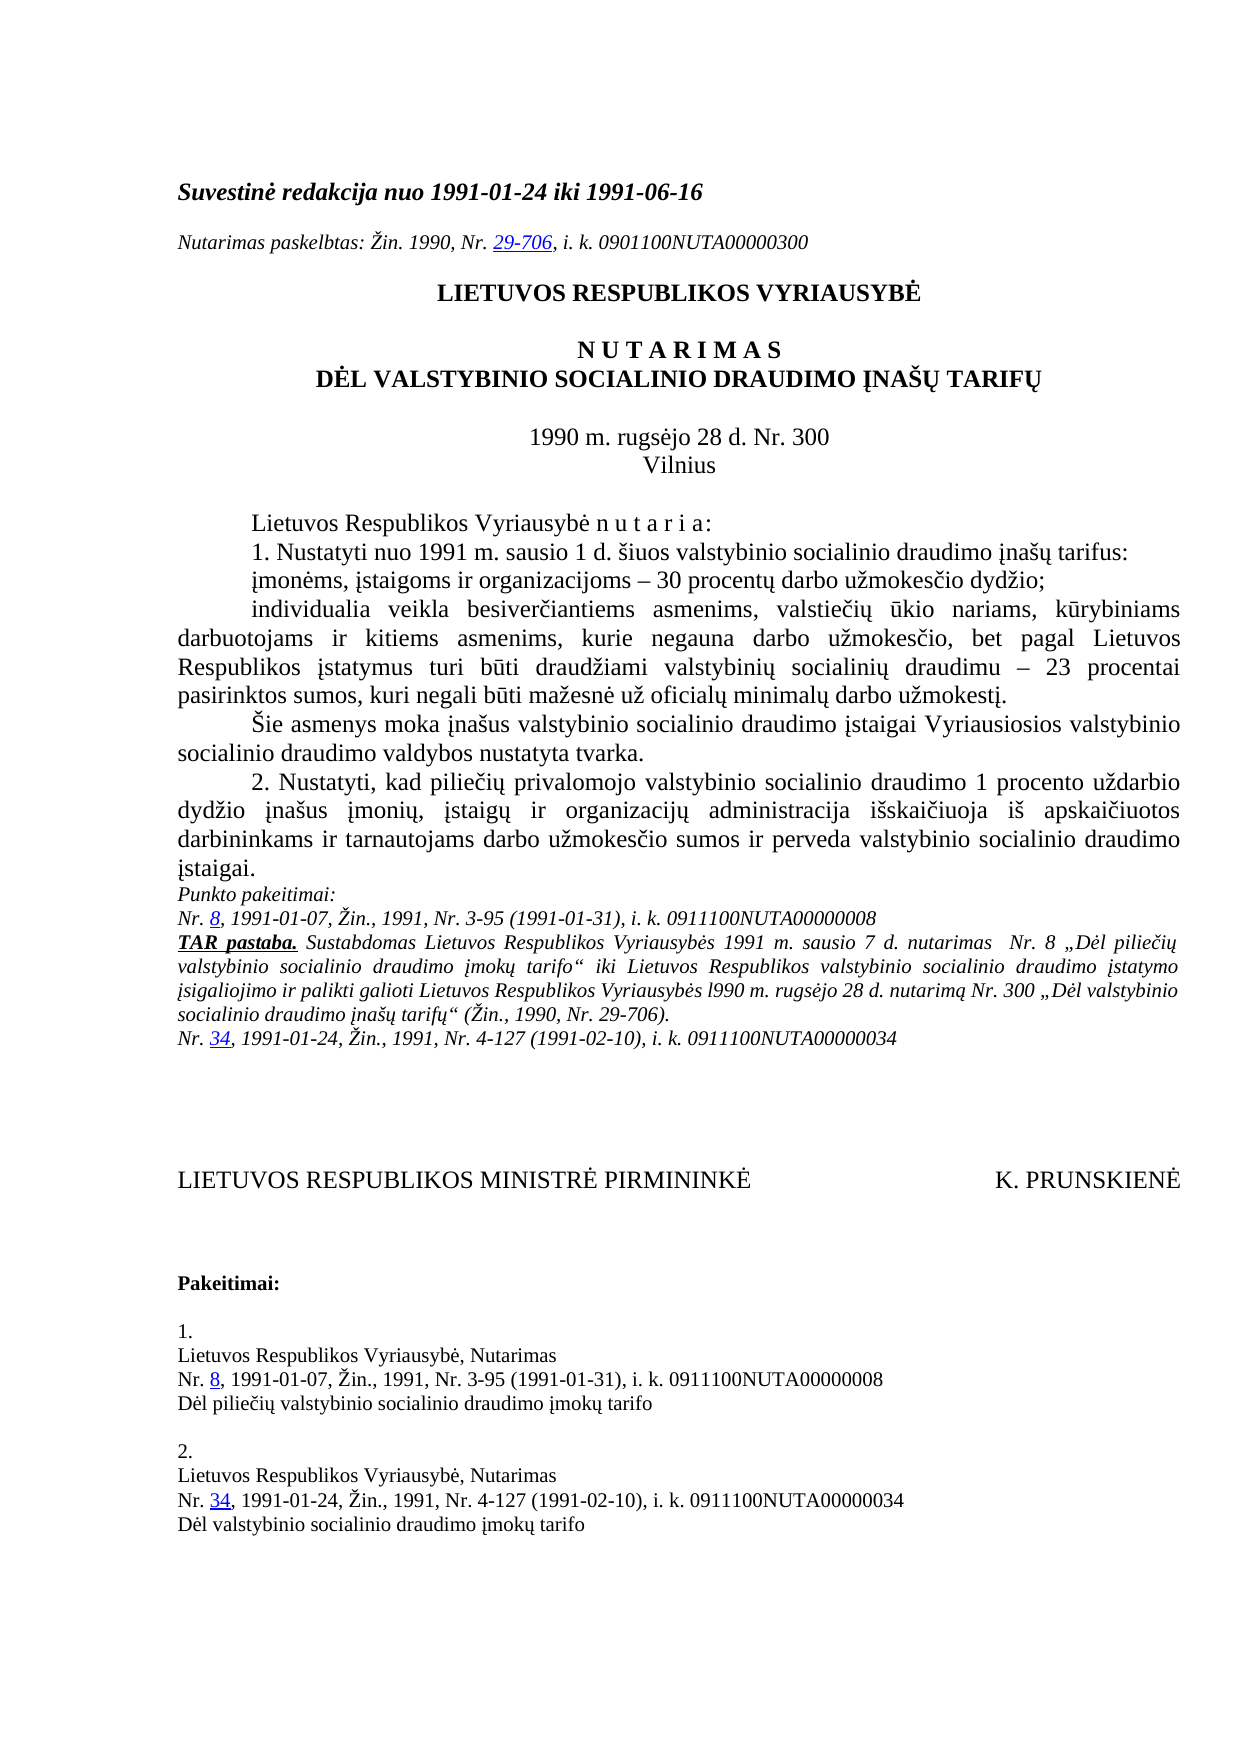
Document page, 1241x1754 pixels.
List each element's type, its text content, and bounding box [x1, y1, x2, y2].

text Lietuvos Respublikos Vyriausybė, Nutarimas [177, 1463, 1181, 1487]
text N U T A R I M A S [177, 336, 1181, 364]
text Nr. 34, 1991-01-24, Žin., 1991, Nr. 4-127 (1991-02-10), i. k. 0911100NUTA00000034 [177, 1026, 1181, 1050]
text 2. Nustatyti, kad piliečių privalomojo valstybinio socialinio draudimo 1 procento uždarbio dydžio įnašus įmonių, įstaigų ir organizacijų administracija išskaičiuoja iš apskaičiuotos darbininkams ir tarnautojams darbo užmokesčio sumos ir perveda valstybinio socialinio draudimo įstaigai. [177, 767, 1181, 882]
text Lietuvos Respublikos Vyriausybė nutaria: [177, 508, 1181, 537]
text Nr. 34, 1991-01-24, Žin., 1991, Nr. 4-127 (1991-02-10), i. k. 0911100NUTA00000034 [177, 1487, 1181, 1512]
text 2. [177, 1439, 1181, 1463]
text Nutarimas paskelbtas: Žin. 1990, Nr. 29-706, i. k. 0901100NUTA00000300 [177, 230, 1181, 254]
text Nr. 8, 1991-01-07, Žin., 1991, Nr. 3-95 (1991-01-31), i. k. 0911100NUTA00000008 [177, 906, 1181, 930]
text 1990 m. rugsėjo 28 d. Nr. 300 [177, 422, 1181, 451]
text Nr. 8, 1991-01-07, Žin., 1991, Nr. 3-95 (1991-01-31), i. k. 0911100NUTA00000008 [177, 1367, 1181, 1391]
text TAR pastaba. Sustabdomas Lietuvos Respublikos Vyriausybės 1991 m. sausio 7 d. nutarimas Nr. 8 „Dėl piliečių valstybinio socialinio draudimo įmokų tarifo“ iki Lietuvos Respublikos valstybinio socialinio draudimo įstatymo įsigaliojimo ir palikti galioti Lietuvos Respublikos Vyriausybės l990 m. rugsėjo 28 d. nutarimą Nr. 300 „Dėl valstybinio socialinio draudimo įnašų tarifų“ (Žin., 1990, Nr. 29-706). [177, 930, 1181, 1026]
text Pakeitimai: [177, 1271, 1181, 1295]
text 1. Nustatyti nuo 1991 m. sausio 1 d. šiuos valstybinio socialinio draudimo įnašų tarifus: [177, 537, 1181, 566]
text Dėl piliečių valstybinio socialinio draudimo įmokų tarifo [177, 1391, 1181, 1415]
text Punkto pakeitimai: [177, 882, 1181, 906]
text LIETUVOS RESPUBLIKOS VYRIAUSYBĖ [177, 278, 1181, 307]
text 1. [177, 1319, 1181, 1343]
text LIETUVOS RESPUBLIKOS MINISTRĖ PIRMININKĖ K. PRUNSKIENĖ [177, 1165, 1181, 1194]
text Vilnius [177, 451, 1181, 479]
text Šie asmenys moka įnašus valstybinio socialinio draudimo įstaigai Vyriausiosios valstybinio socialinio draudimo valdybos nustatyta tvarka. [177, 709, 1181, 767]
text DĖL VALSTYBINIO SOCIALINIO DRAUDIMO ĮNAŠŲ TARIFŲ [177, 364, 1181, 393]
text Lietuvos Respublikos Vyriausybė, Nutarimas [177, 1343, 1181, 1367]
text Dėl valstybinio socialinio draudimo įmokų tarifo [177, 1512, 1181, 1536]
text Suvestinė redakcija nuo 1991-01-24 iki 1991-06-16 [177, 177, 1181, 206]
text individualia veikla besiverčiantiems asmenims, valstiečių ūkio nariams, kūrybiniams darbuotojams ir kitiems asmenims, kurie negauna darbo užmokesčio, bet pagal Lietuvos Respublikos įstatymus turi būti draudžiami valstybinių socialinių draudimu – 23 procentai pasirinktos sumos, kuri negali būti mažesnė už oficialų minimalų darbo užmokestį. [177, 594, 1181, 709]
text įmonėms, įstaigoms ir organizacijoms – 30 procentų darbo užmokesčio dydžio; [177, 566, 1181, 594]
